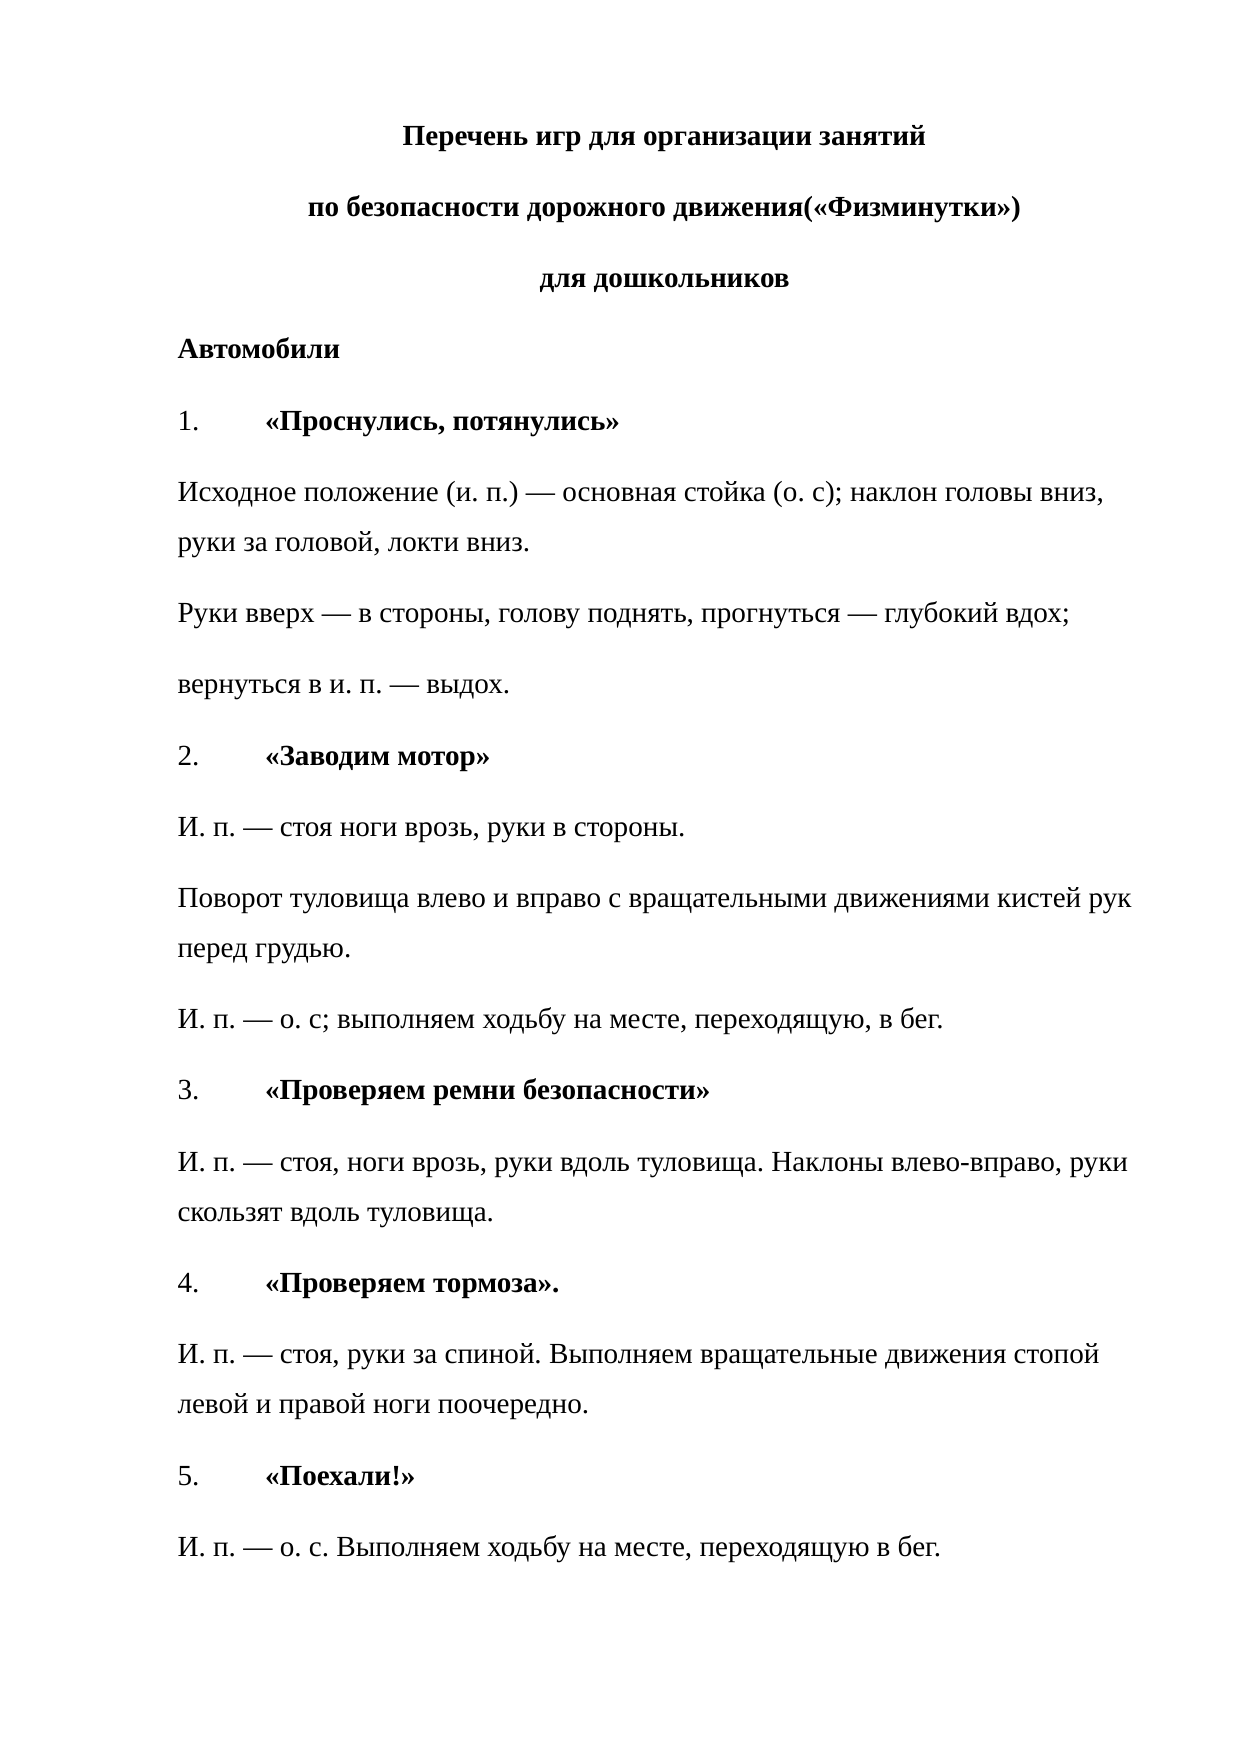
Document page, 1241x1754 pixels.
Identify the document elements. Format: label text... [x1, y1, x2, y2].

text Автомобили [177, 332, 1152, 365]
text 2. «Заводим мотор» [177, 738, 1152, 771]
text И. п. — стоя, ноги врозь, руки вдоль туловища. Наклоны влево-вправо, руки скользят вдоль туловища. [177, 1144, 1152, 1227]
text Руки вверх — в стороны, голову поднять, прогнуться — глубокий вдох; [177, 595, 1152, 629]
text Поворот туловища влево и вправо с вращательными движениями кистей рук перед грудью. [177, 880, 1152, 964]
text вернуться в и. п. — выдох. [177, 666, 1152, 700]
text 4. «Проверяем тормоза». [177, 1265, 1152, 1299]
text 5. «Поехали!» [177, 1458, 1152, 1491]
text по безопасности дорожного движения(«Физминутки») [177, 189, 1152, 223]
text для дошкольников [177, 260, 1152, 294]
text Перечень игр для организации занятий [177, 118, 1152, 152]
text И. п. — стоя ноги врозь, руки в стороны. [177, 809, 1152, 842]
text И. п. — о. с. Выполняем ходьбу на месте, переходящую в бег. [177, 1529, 1152, 1562]
text И. п. — о. с; выполняем ходьбу на месте, переходящую, в бег. [177, 1001, 1152, 1035]
text Исходное положение (и. п.) — основная стойка (о. с); наклон головы вниз, руки за головой, локти вниз. [177, 474, 1152, 558]
text 1. «Проснулись, потянулись» [177, 403, 1152, 436]
text И. п. — стоя, руки за спиной. Выполняем вращательные движения стопой левой и правой ноги поочередно. [177, 1336, 1152, 1420]
text 3. «Проверяем ремни безопасности» [177, 1072, 1152, 1106]
